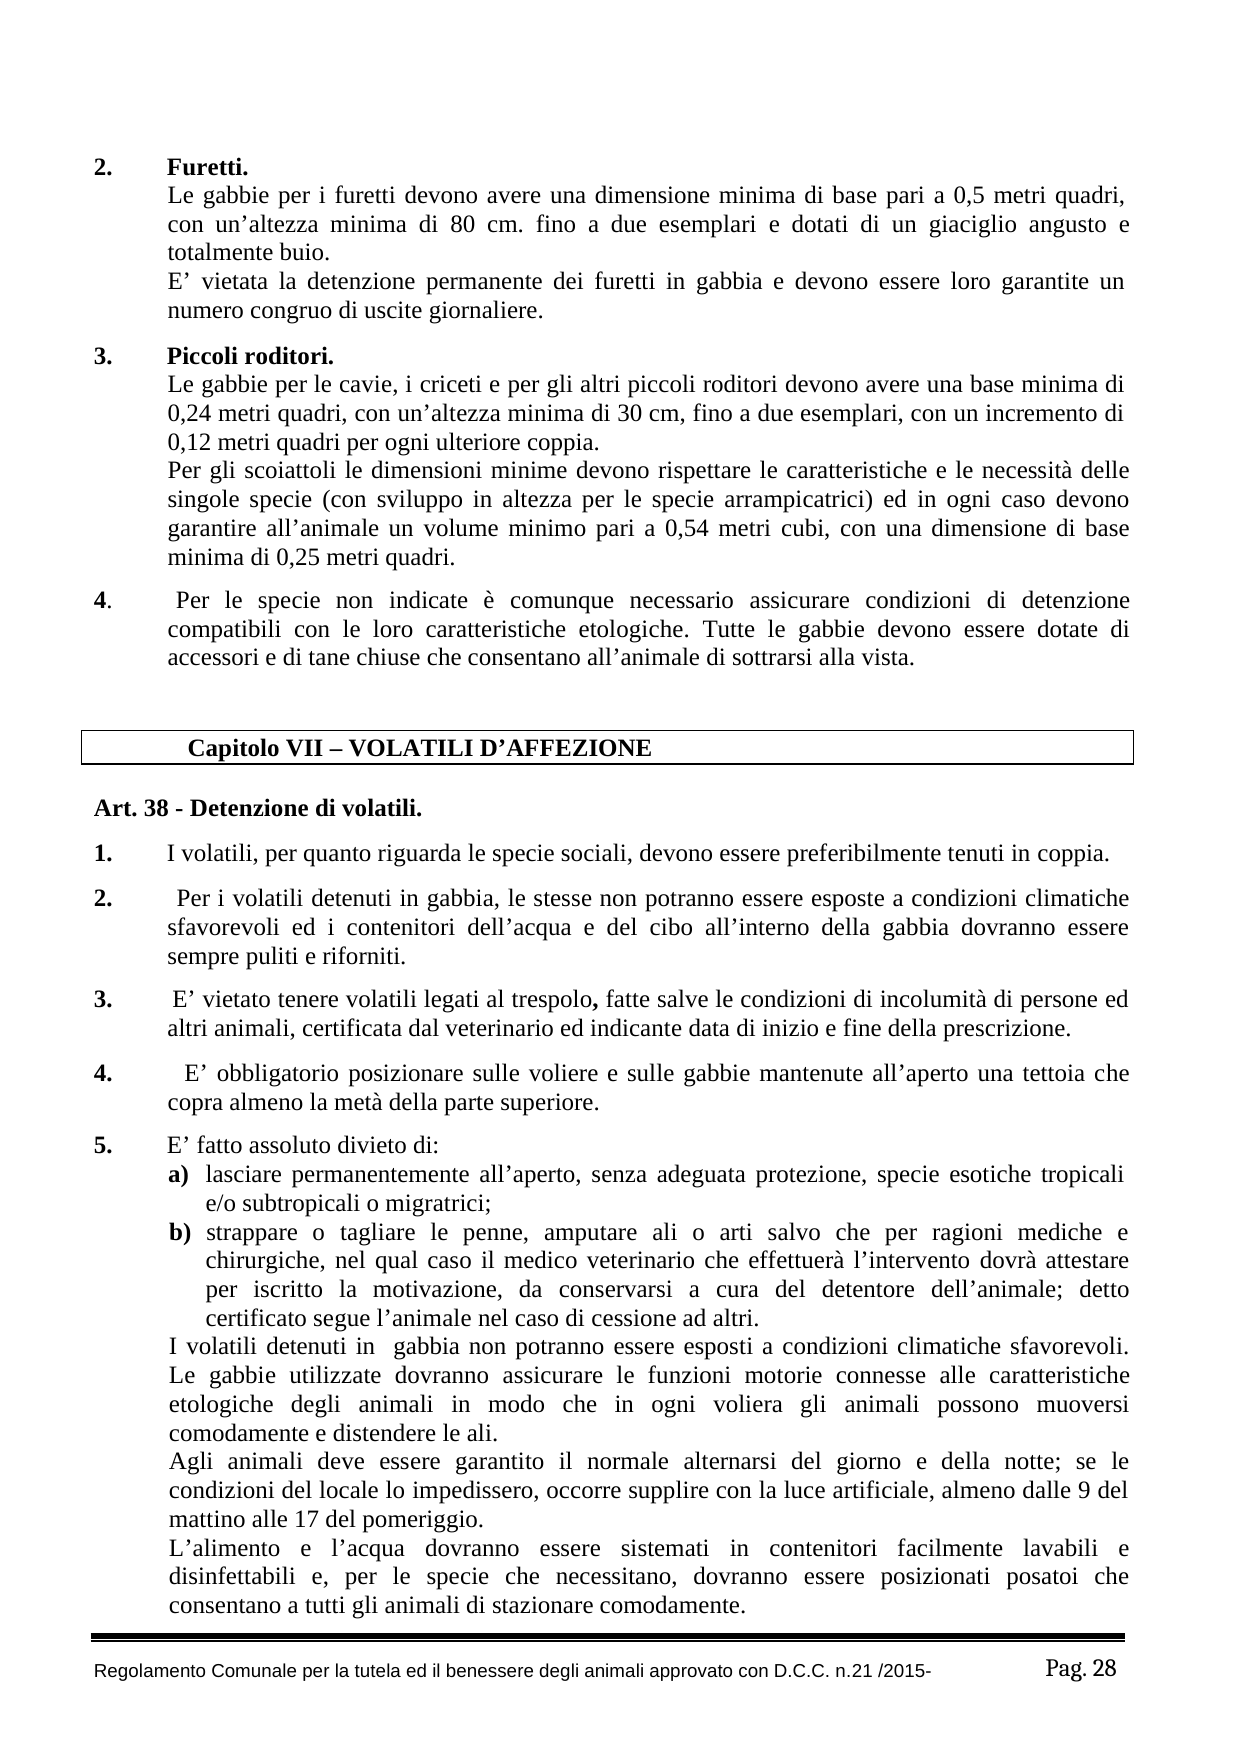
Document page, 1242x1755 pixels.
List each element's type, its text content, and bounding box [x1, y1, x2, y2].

text Art. 38 - Detenzione di volatili. [94, 793, 1144, 822]
text 5. E’ fatto assoluto divieto di: [94, 1130, 1144, 1159]
text Capitolo VII – VOLATILI D’AFFEZIONE [187, 732, 1133, 761]
text Le gabbie per i furetti devono avere una dimensione minima di base pari a 0,5 metri quadri, [167, 180, 1129, 209]
text 3. Piccoli roditori. [94, 341, 1144, 370]
text b) strappare o tagliare le penne, amputare ali o arti salvo che per ragioni mediche e chirurgiche, nel qual caso il medico veterinario che effettuerà l’intervento dovrà attestare per iscritto la motivazione, da conservarsi a cura del detentore dell’animale; detto certificato segue l’animale nel caso di cessione ad altri. [169, 1217, 1130, 1332]
text I volatili detenuti in gabbia non potranno essere esposti a condizioni climatiche sfavorevoli. Le gabbie utilizzate dovranno assicurare le funzioni motorie connesse alle caratteristiche etologiche degli animali in modo che in ogni voliera gli animali possono muoversi comodamente e distendere le ali. [169, 1332, 1130, 1447]
text con un’altezza minima di 80 cm. fino a due esemplari e dotati di un giaciglio angusto e totalmente buio. [167, 209, 1130, 266]
text Per gli scoiattoli le dimensioni minime devono rispettare le caratteristiche e le necessità delle singole specie (con sviluppo in altezza per le specie arrampicatrici) ed in ogni caso devono garantire all’animale un volume minimo pari a 0,54 metri cubi, con una dimensione di base minima di 0,25 metri quadri. [167, 456, 1130, 571]
text 2. Per i volatili detenuti in gabbia, le stesse non potranno essere esposte a condizioni climatiche sfavorevoli ed i contenitori dell’acqua e del cibo all’interno della gabbia dovranno essere sempre puliti e riforniti. [94, 883, 1129, 970]
text 0,12 metri quadri per ogni ulteriore coppia. [167, 427, 606, 456]
text a) lasciare permanentemente all’aperto, senza adeguata protezione, specie esotiche tropicali [168, 1159, 1129, 1188]
text Le gabbie per le cavie, i criceti e per gli altri piccoli roditori devono avere una base minima di [167, 370, 1129, 398]
text 4. E’ obbligatorio posizionare sulle voliere e sulle gabbie mantenute all’aperto una tettoia che copra almeno la metà della parte superiore. [94, 1058, 1130, 1116]
text e/o subtropicali o migratrici; [205, 1188, 1144, 1217]
text E’ vietata la detenzione permanente dei furetti in gabbia e devono essere loro garantite un [167, 266, 1129, 295]
text 2. Furetti. [94, 152, 1144, 180]
text 0,24 metri quadri, con un’altezza minima di 30 cm, fino a due esemplari, con un incremento di [167, 398, 1129, 427]
text L’alimento e l’acqua dovranno essere sistemati in contenitori facilmente lavabili e disinfettabili e, per le specie che necessitano, dovranno essere posizionati posatoi che consentano a tutti gli animali di stazionare comodamente. [169, 1533, 1130, 1619]
text numero congruo di uscite giornaliere. [167, 295, 550, 324]
text 1. I volatili, per quanto riguarda le specie sociali, devono essere preferibilmente tenuti in coppia. [94, 838, 1144, 867]
text 3. E’ vietato tenere volatili legati al trespolo, fatte salve le condizioni di incolumità di persone ed altri animali, certificata dal veterinario ed indicante data di inizio e fine della prescrizione. [94, 984, 1129, 1042]
text 4. Per le specie non indicate è comunque necessario assicurare condizioni di detenzione compatibili con le loro caratteristiche etologiche. Tutte le gabbie devono essere dotate di accessori e di tane chiuse che consentano all’animale di sottrarsi alla vista. [94, 585, 1130, 671]
text Agli animali deve essere garantito il normale alternarsi del giorno e della notte; se le condizioni del locale lo impedissero, occorre supplire con la luce artificiale, almeno dalle 9 del mattino alle 17 del pomeriggio. [169, 1447, 1129, 1533]
